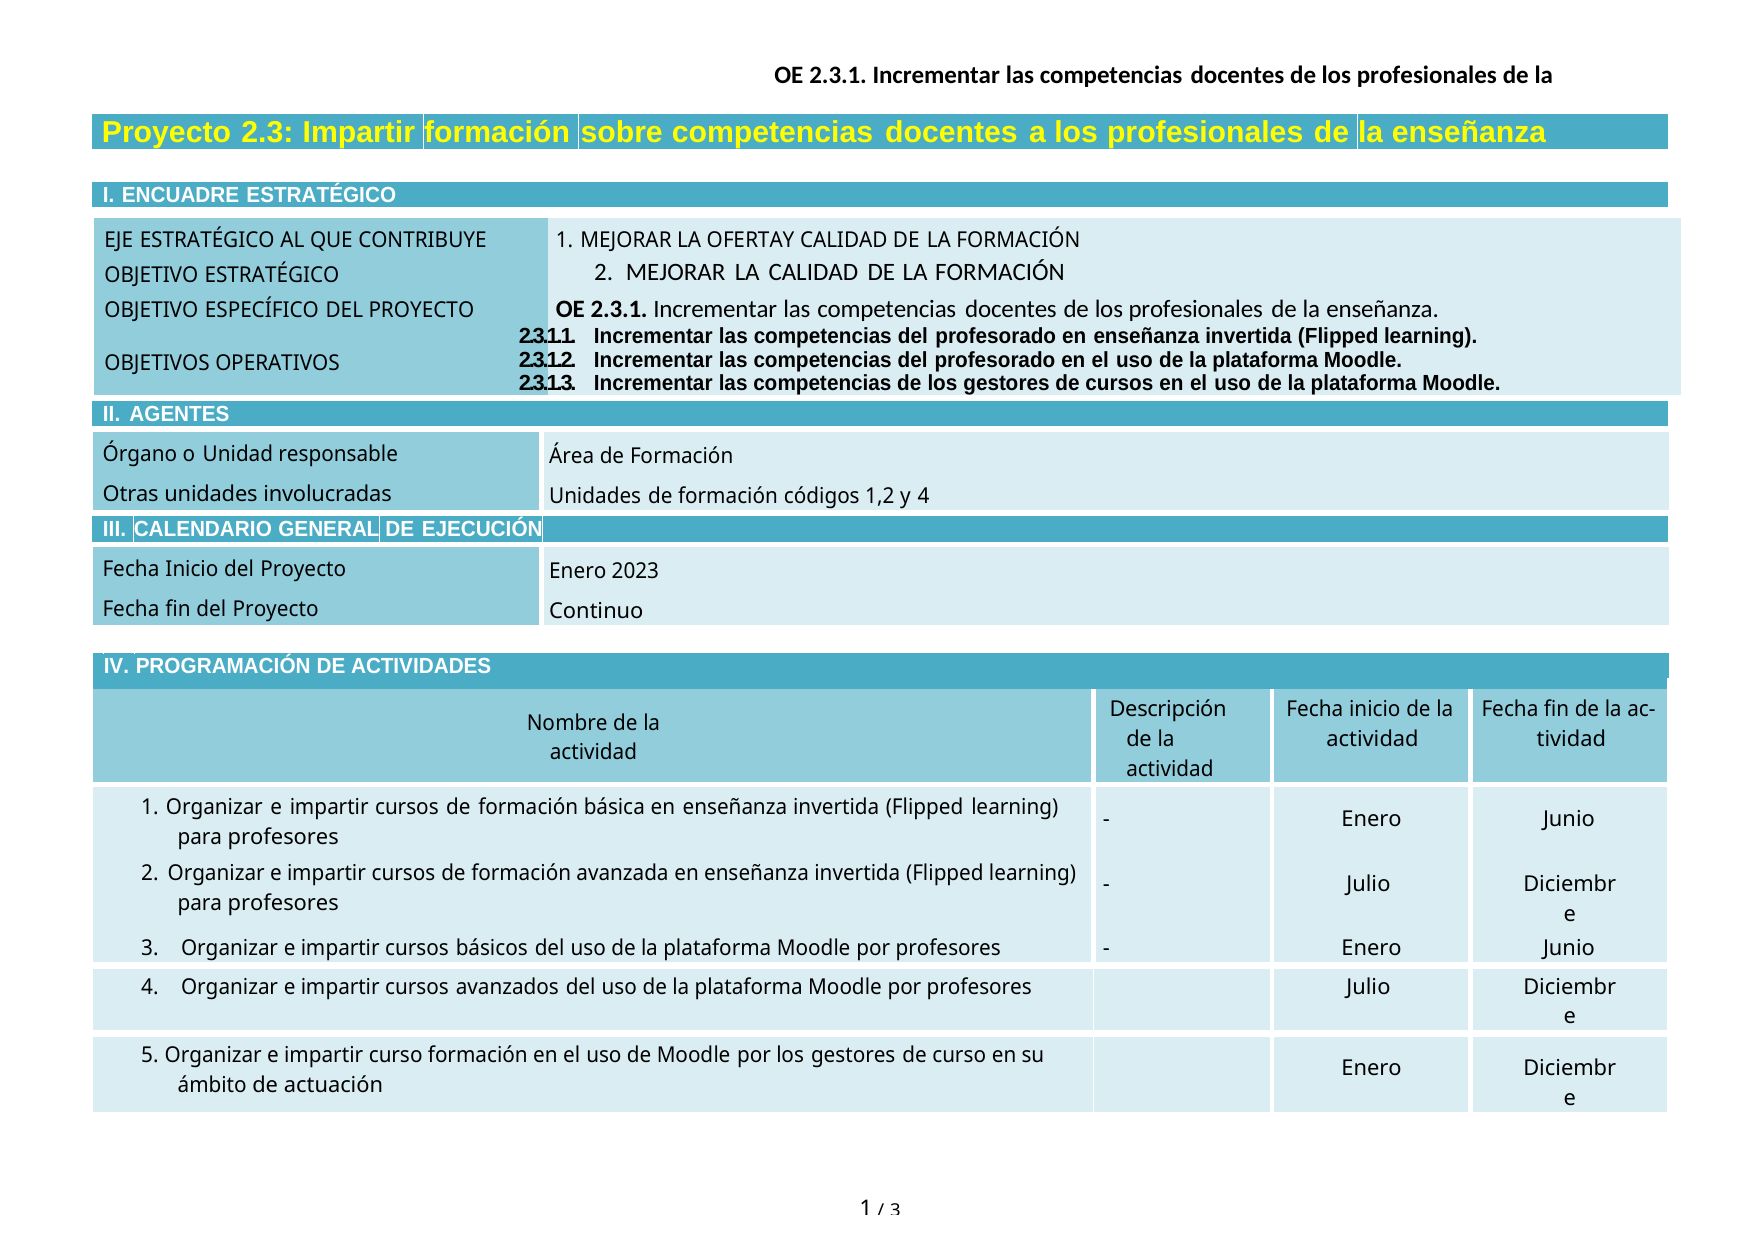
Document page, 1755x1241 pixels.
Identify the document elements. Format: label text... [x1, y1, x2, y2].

table_cell Diciembre [1473, 851, 1667, 928]
table_cell Enero [1274, 1037, 1468, 1112]
subtitle Proyecto 2.3: Impartir formación sobre competencias docentes a los profesionales de la enseñanza [92, 114, 1681, 149]
table_cell Enero [1274, 787, 1468, 851]
table_header Enero 2023 [544, 547, 1669, 587]
table_cell [1094, 1037, 1270, 1112]
table_cell OE 2.3.1. Incrementar las competencias docentes de los profesionales de la enseñanza. [548, 289, 1681, 324]
table_cell Incrementar las competencias del profesorado en enseñanza invertida (Flipped learning). Incrementar las competencias del profesorado en el uso de la plataforma Moodle. Incrementar las competencias de los gestores de cursos en el uso de la plataforma Moodle. [548, 324, 1681, 395]
table_cell Junio [1473, 928, 1667, 962]
table_header Órgano o Unidad responsable [93, 432, 539, 470]
table_cell - [1096, 928, 1270, 962]
table_cell 4. Organizar e impartir cursos avanzados del uso de la plataforma Moodle por profesores [93, 969, 1093, 1030]
text III. CALENDARIO GENERAL DE EJECUCIÓN [92, 516, 1681, 542]
table_cell 3. Organizar e impartir cursos básicos del uso de la plataforma Moodle por profesores [93, 928, 1091, 962]
table_cell Junio [1473, 787, 1667, 851]
table_cell Diciembre [1473, 969, 1667, 1030]
table_cell Unidades de formación códigos 1,2 y 4 [544, 470, 1669, 510]
text I. ENCUADRE ESTRATÉGICO [92, 182, 1681, 207]
table_header Fecha Inicio del Proyecto [93, 547, 539, 587]
table_cell 2. Organizar e impartir cursos de formación avanzada en enseñanza invertida (Flipped learning) para profesores [93, 851, 1091, 928]
table_cell [1094, 969, 1270, 1030]
table_header Área de Formación [544, 432, 1669, 470]
table_cell 2. MEJORAR LA CALIDAD DE LA FORMACIÓN [548, 254, 1681, 289]
table_cell OBJETIVO ESTRATÉGICO [94, 254, 548, 289]
table_cell - [1096, 851, 1270, 928]
table_header EJE ESTRATÉGICO AL QUE CONTRIBUYE [94, 218, 548, 254]
table_cell Continuo [544, 587, 1669, 625]
table_cell OBJETIVOS OPERATIVOS [94, 324, 548, 395]
table_cell OBJETIVO ESPECÍFICO DEL PROYECTO [94, 289, 548, 324]
table_cell Julio [1274, 969, 1468, 1030]
table_cell Fecha inicio de la actividad [1274, 689, 1468, 782]
text II. AGENTES [92, 401, 1681, 426]
table_cell Fecha fin de la ac- tividad [1473, 689, 1667, 782]
table_cell Descripción de la actividad [1096, 689, 1270, 782]
table_header IV. PROGRAMACIÓN DE ACTIVIDADES [93, 654, 1667, 689]
table_header 1. MEJORAR LA OFERTAY CALIDAD DE LA FORMACIÓN [548, 218, 1681, 254]
table_cell Diciembre [1473, 1037, 1667, 1112]
table_cell - [1096, 787, 1270, 851]
table_cell 5. Organizar e impartir curso formación en el uso de Moodle por los gestores de curso en su ámbito de actuación [93, 1037, 1093, 1112]
table_cell Nombre de la actividad [93, 689, 1091, 782]
table_cell Julio [1274, 851, 1468, 928]
table_cell 1. Organizar e impartir cursos de formación básica en enseñanza invertida (Flipped learning) para profesores [93, 787, 1091, 851]
table_cell Enero [1274, 928, 1468, 962]
table_cell Fecha fin del Proyecto [93, 587, 539, 625]
table_cell Otras unidades involucradas [93, 470, 539, 510]
